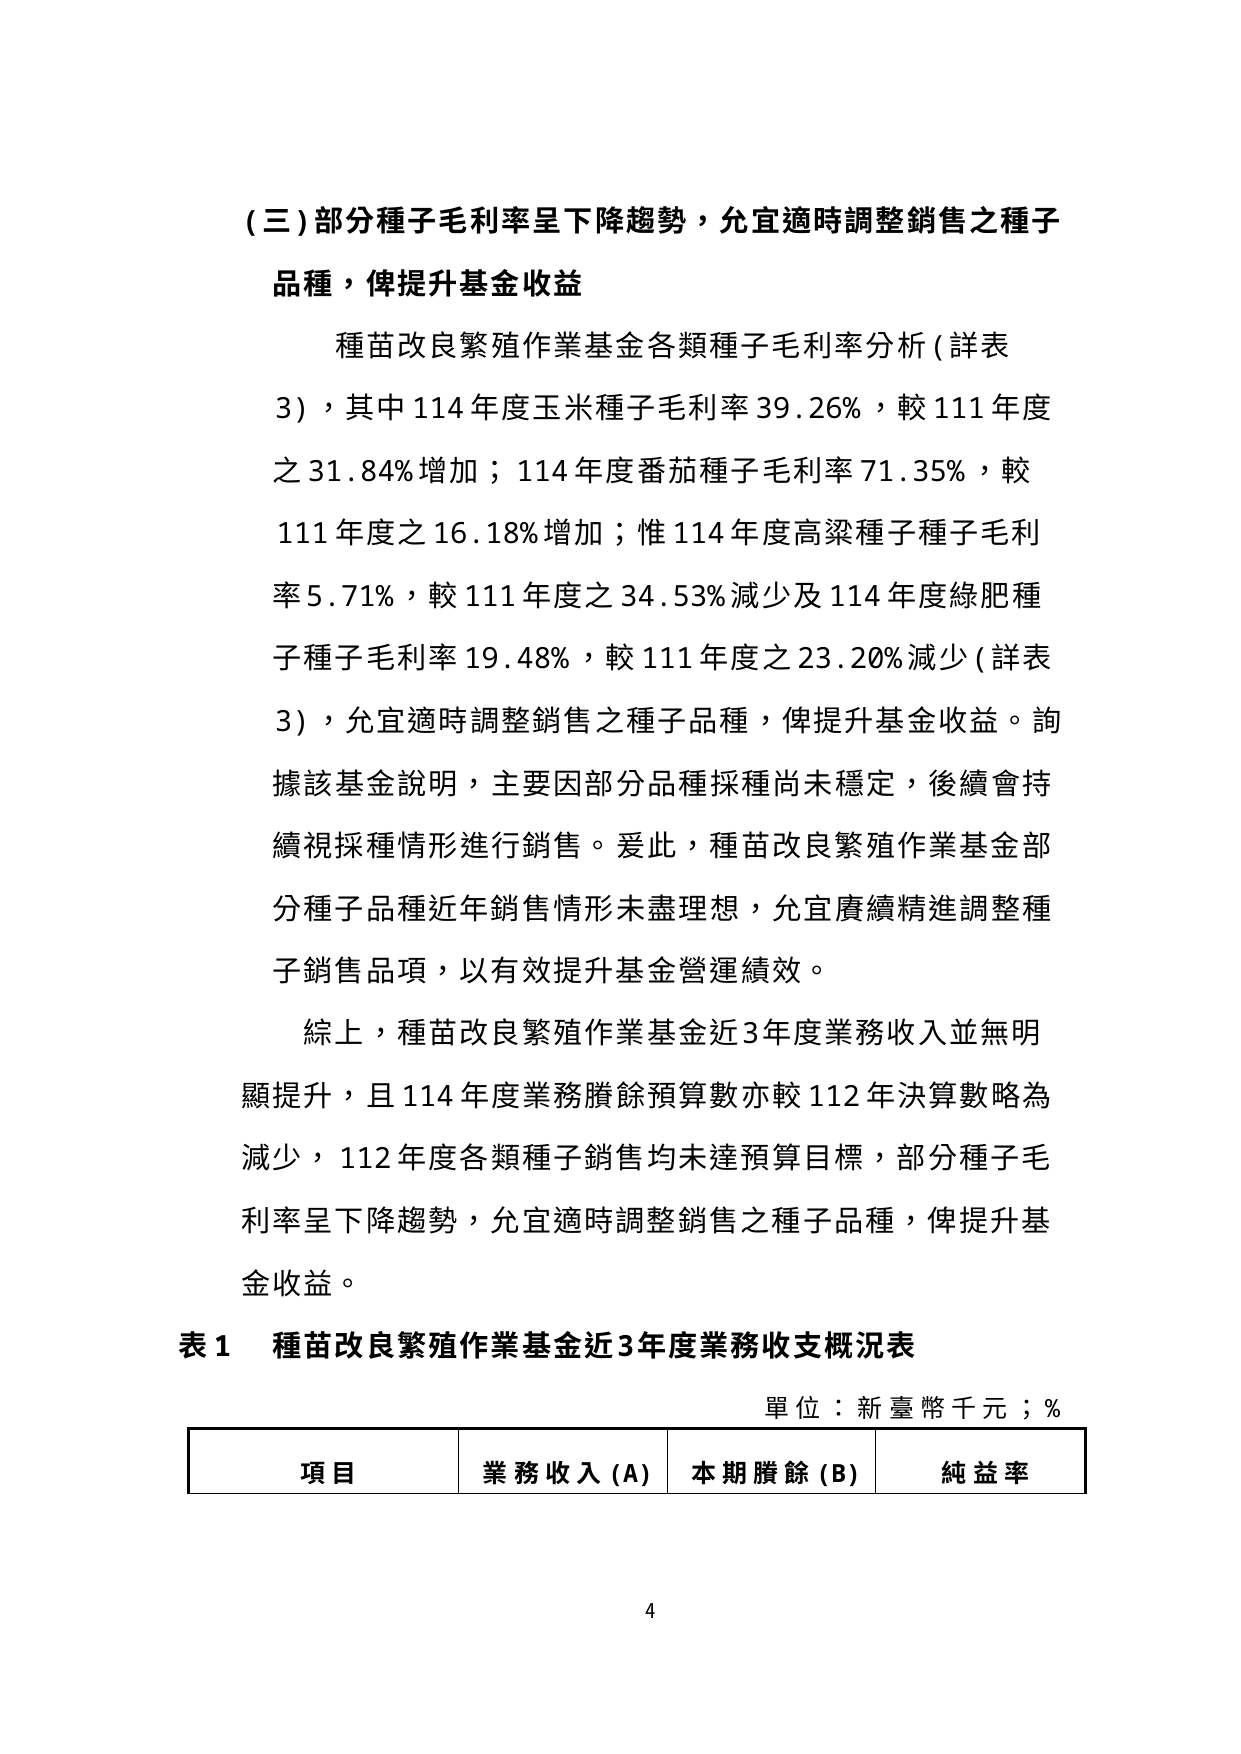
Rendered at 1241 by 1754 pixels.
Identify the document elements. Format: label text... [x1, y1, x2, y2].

table_header 本期賸餘(B) [668, 1430, 875, 1493]
text 綜上，種苗改良繁殖作業基金近3年度業務收入並無明顯提升，且114年度業務賸餘預算數亦較112年決算數略為減少，112年度各類種子銷售均未達預算目標，部分種子毛利率呈下降趨勢，允宜適時調整銷售之種子品種，俾提升基金收益。 [236, 990, 1063, 1302]
table_header 純益率 [876, 1430, 1084, 1493]
table_header 業務收入(A) [459, 1430, 667, 1493]
text 種苗改良繁殖作業基金各類種子毛利率分析(詳表3)，其中114年度玉米種子毛利率39.26%，較111年度之31.84%增加；114年度番茄種子毛利率71.35%，較111年度之16.18%增加；惟114年度高粱種子種子毛利率5.71%，較111年度之34.53%減少及114年度綠肥種子種子毛利率19.48%，較111年度之23.20%減少(詳表3)，允宜適時調整銷售之種子品種，俾提升基金收益。詢據該基金說明，主要因部分品種採種尚未穩定，後續會持續視採種情形進行銷售。爰此，種苗改良繁殖作業基金部分種子品種近年銷售情形未盡理想，允宜賡續精進調整種子銷售品項，以有效提升基金營運績效。 [266, 302, 1063, 990]
text 表1 種苗改良繁殖作業基金近3年度業務收支概況表 [177, 1302, 1063, 1365]
text 單位：新臺幣千元；% [177, 1365, 1063, 1427]
table_header 項目 [190, 1430, 458, 1493]
text (三)部分種子毛利率呈下降趨勢，允宜適時調整銷售之種子品種，俾提升基金收益 [236, 177, 1063, 302]
